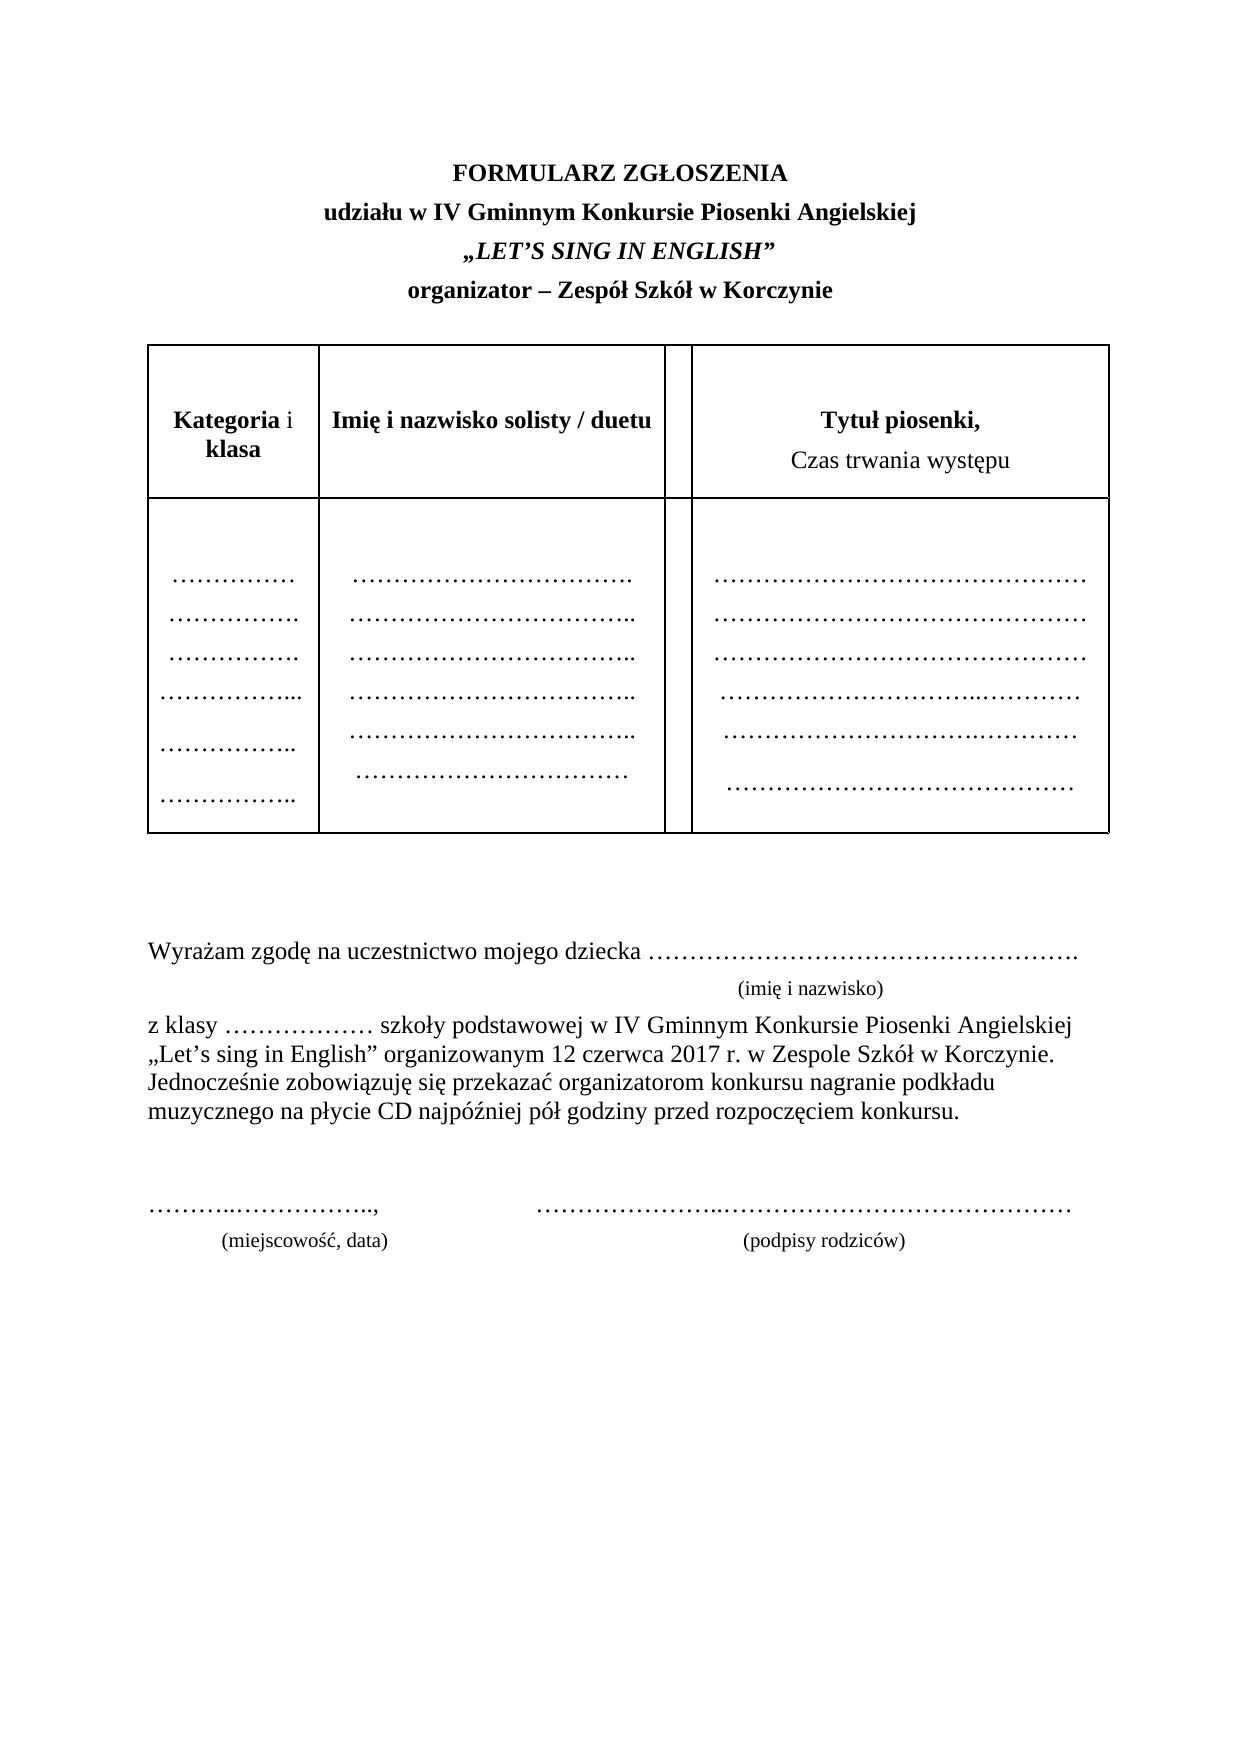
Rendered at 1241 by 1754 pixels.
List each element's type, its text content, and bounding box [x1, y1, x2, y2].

text „LET’S SING IN ENGLISH” [148, 236, 1093, 265]
text (imię i nazwisko) [664, 975, 1093, 999]
text (miejscowość, data) (podpisy rodziców) [221, 1228, 1093, 1252]
text z klasy ……………… szkoły podstawowej w IV Gminnym Konkursie Piosenki Angielskiej „Let’s sing in English” organizowanym 12 czerwca 2017 r. w Zespole Szkół w Korczynie. Jednocześnie zobowiązuję się przekazać organizatorom konkursu nagranie podkładu muzycznego na płycie CD najpóźniej pół godziny przed rozpoczęciem konkursu. [148, 1010, 1093, 1125]
table_header [666, 346, 691, 497]
text ………..…………….., …………………..…………………………………… [148, 1189, 1093, 1218]
table_header Kategoria i klasa [149, 346, 318, 497]
text Wyrażam zgodę na uczestnictwo mojego dziecka ……………………………………………. [148, 936, 1093, 965]
table_cell ……………………………………… ……………………………………… ……………………………………… …………………………..………… ………………………….………… …………………………………… [693, 499, 1108, 832]
table_cell …………… ……………. ……………. ……………... …………….. …………….. [149, 499, 318, 832]
text udziału w IV Gminnym Konkursie Piosenki Angielskiej [148, 197, 1093, 226]
text FORMULARZ ZGŁOSZENIA [148, 158, 1093, 187]
table_header Imię i nazwisko solisty / duetu [320, 346, 664, 497]
table_cell ……………………………. …………………………….. …………………………….. …………………………….. …………………………….. …………………………… [320, 499, 664, 832]
table_cell [666, 499, 691, 832]
table_header Tytuł piosenki, Czas trwania występu [693, 346, 1108, 497]
text organizator – Zespół Szkół w Korczynie [148, 276, 1093, 304]
